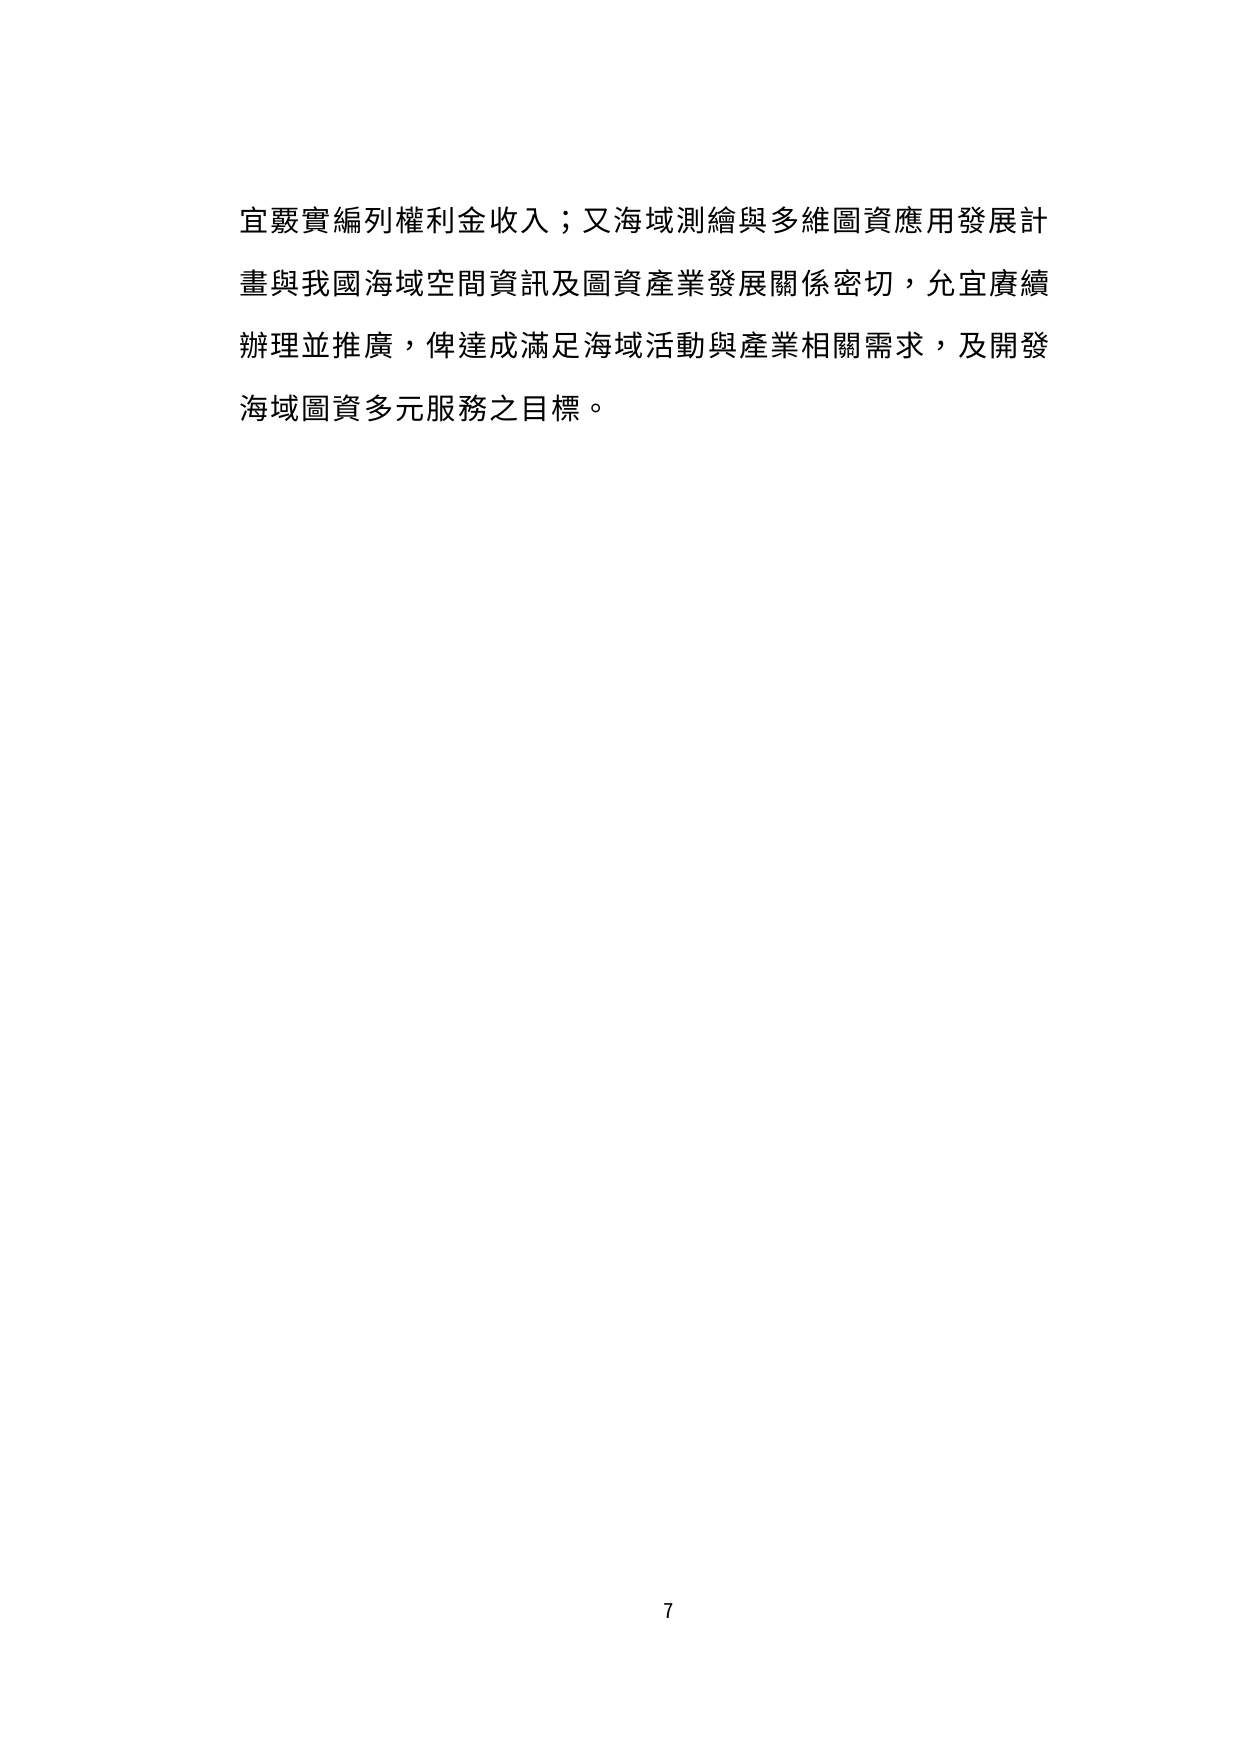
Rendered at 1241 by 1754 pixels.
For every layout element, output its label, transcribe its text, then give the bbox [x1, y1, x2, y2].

text 宜覈實編列權利金收入；又海域測繪與多維圖資應用發展計畫與我國海域空間資訊及圖資產業發展關係密切，允宜賡續辦理並推廣，俾達成滿足海域活動與產業相關需求，及開發海域圖資多元服務之目標。 [234, 177, 1061, 427]
